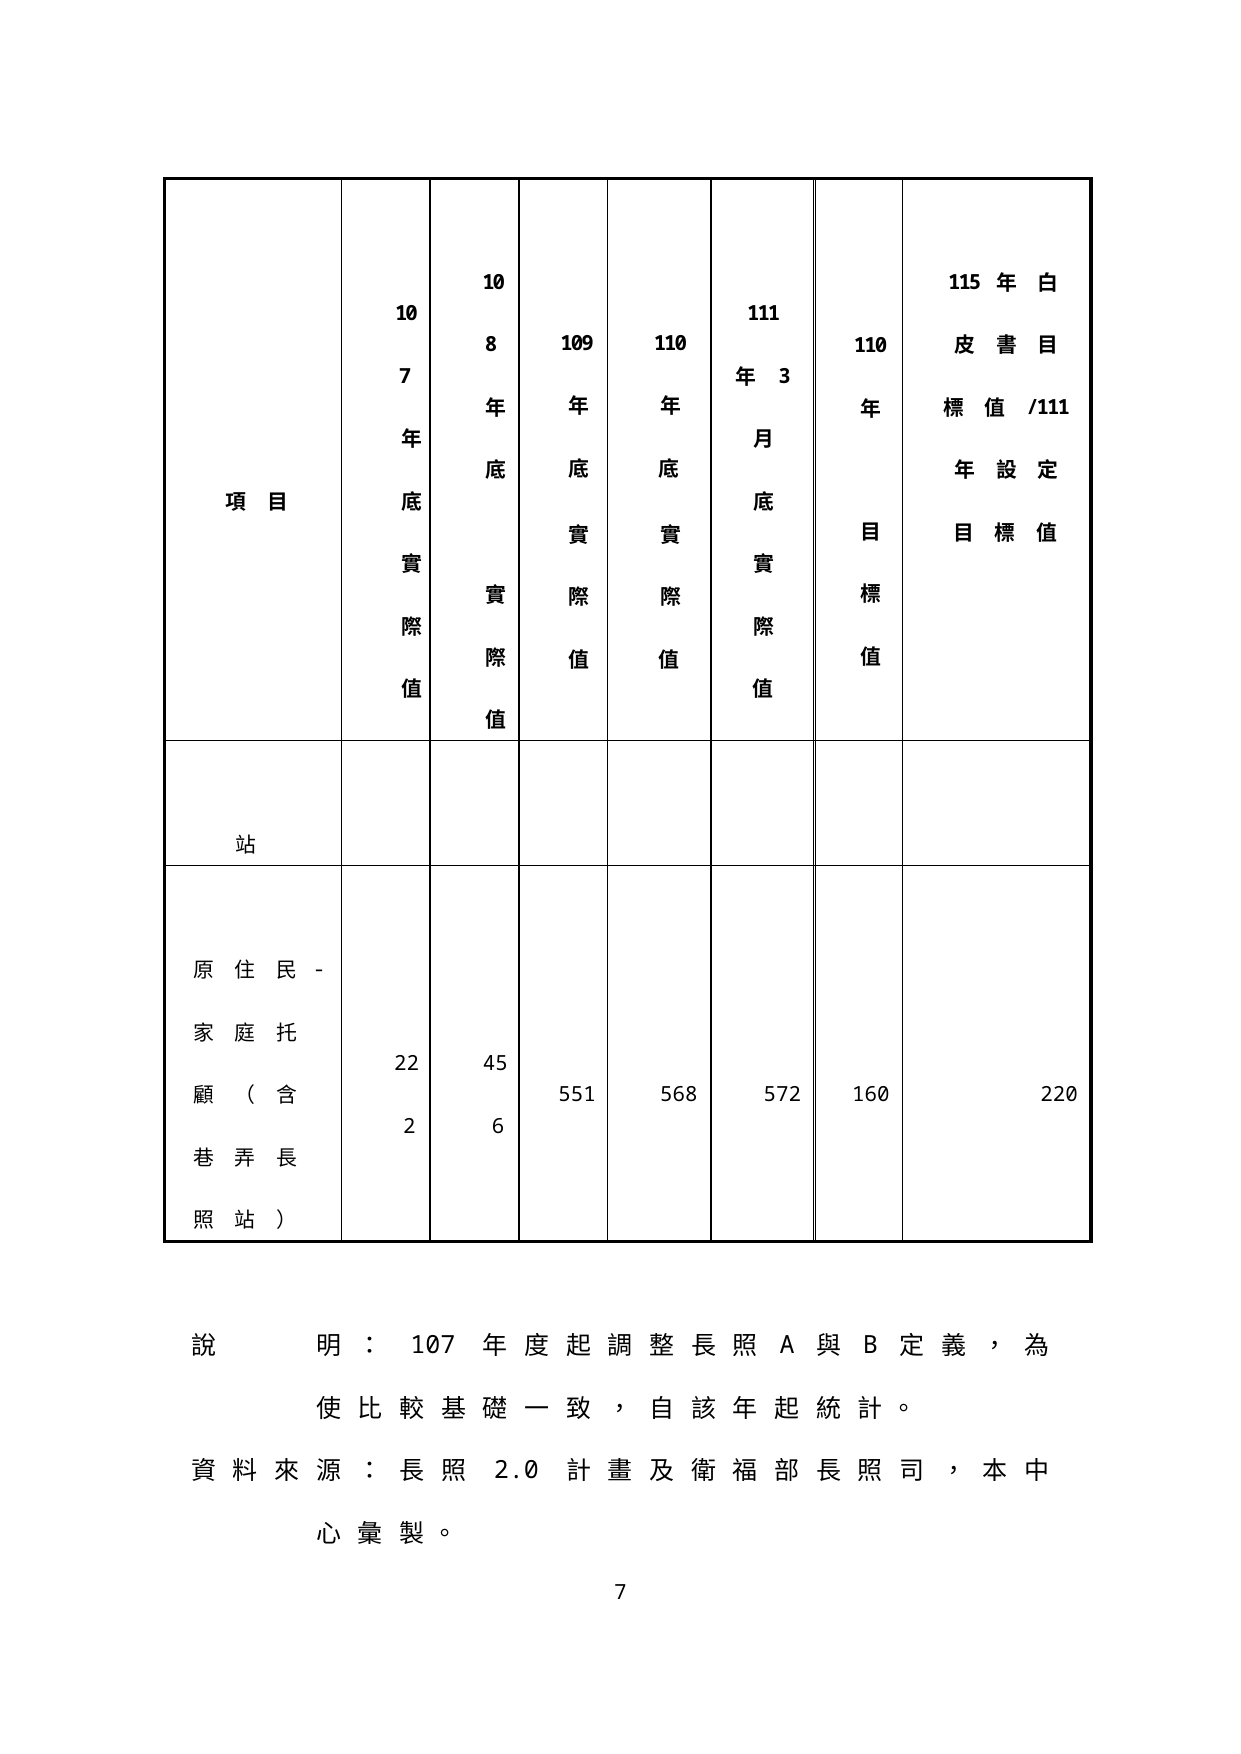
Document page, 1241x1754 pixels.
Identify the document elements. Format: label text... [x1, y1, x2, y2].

table_header 項目 [166, 180, 341, 739]
table_cell 站 [166, 741, 341, 865]
table_cell [608, 741, 710, 865]
text 說 明：107年度起調整長照A與B定義，為使比較基礎一致，自該年起統計。 [153, 1302, 1058, 1427]
table_cell 220 [903, 866, 1089, 1240]
table_header 110年底 實際值 [608, 180, 710, 739]
table_header 110年 目標值 [816, 180, 902, 739]
table_header 115年白皮書目標值/111年設定目標值 [903, 180, 1089, 739]
table_header 107年底 實際值 [342, 180, 429, 739]
table_cell 568 [608, 866, 710, 1240]
table_cell [342, 741, 429, 865]
table_header 108年底 實際值 [431, 180, 518, 739]
table_cell 222 [342, 866, 429, 1240]
table_cell [903, 741, 1089, 865]
table_cell 原住民-家庭托顧（含巷弄長照站） [166, 866, 341, 1240]
table_header 109年底 實際值 [520, 180, 607, 739]
table_cell 572 [712, 866, 813, 1240]
text 資料來源：長照2.0計畫及衛福部長照司，本中心彙製。 [153, 1427, 1058, 1552]
table_cell 456 [431, 866, 518, 1240]
table_cell 160 [816, 866, 902, 1240]
table_header 111年3月底實際值 [712, 180, 813, 739]
table_cell 551 [520, 866, 607, 1240]
table_cell [712, 741, 813, 865]
table_cell [520, 741, 607, 865]
table_cell [431, 741, 518, 865]
table_cell [816, 741, 902, 865]
